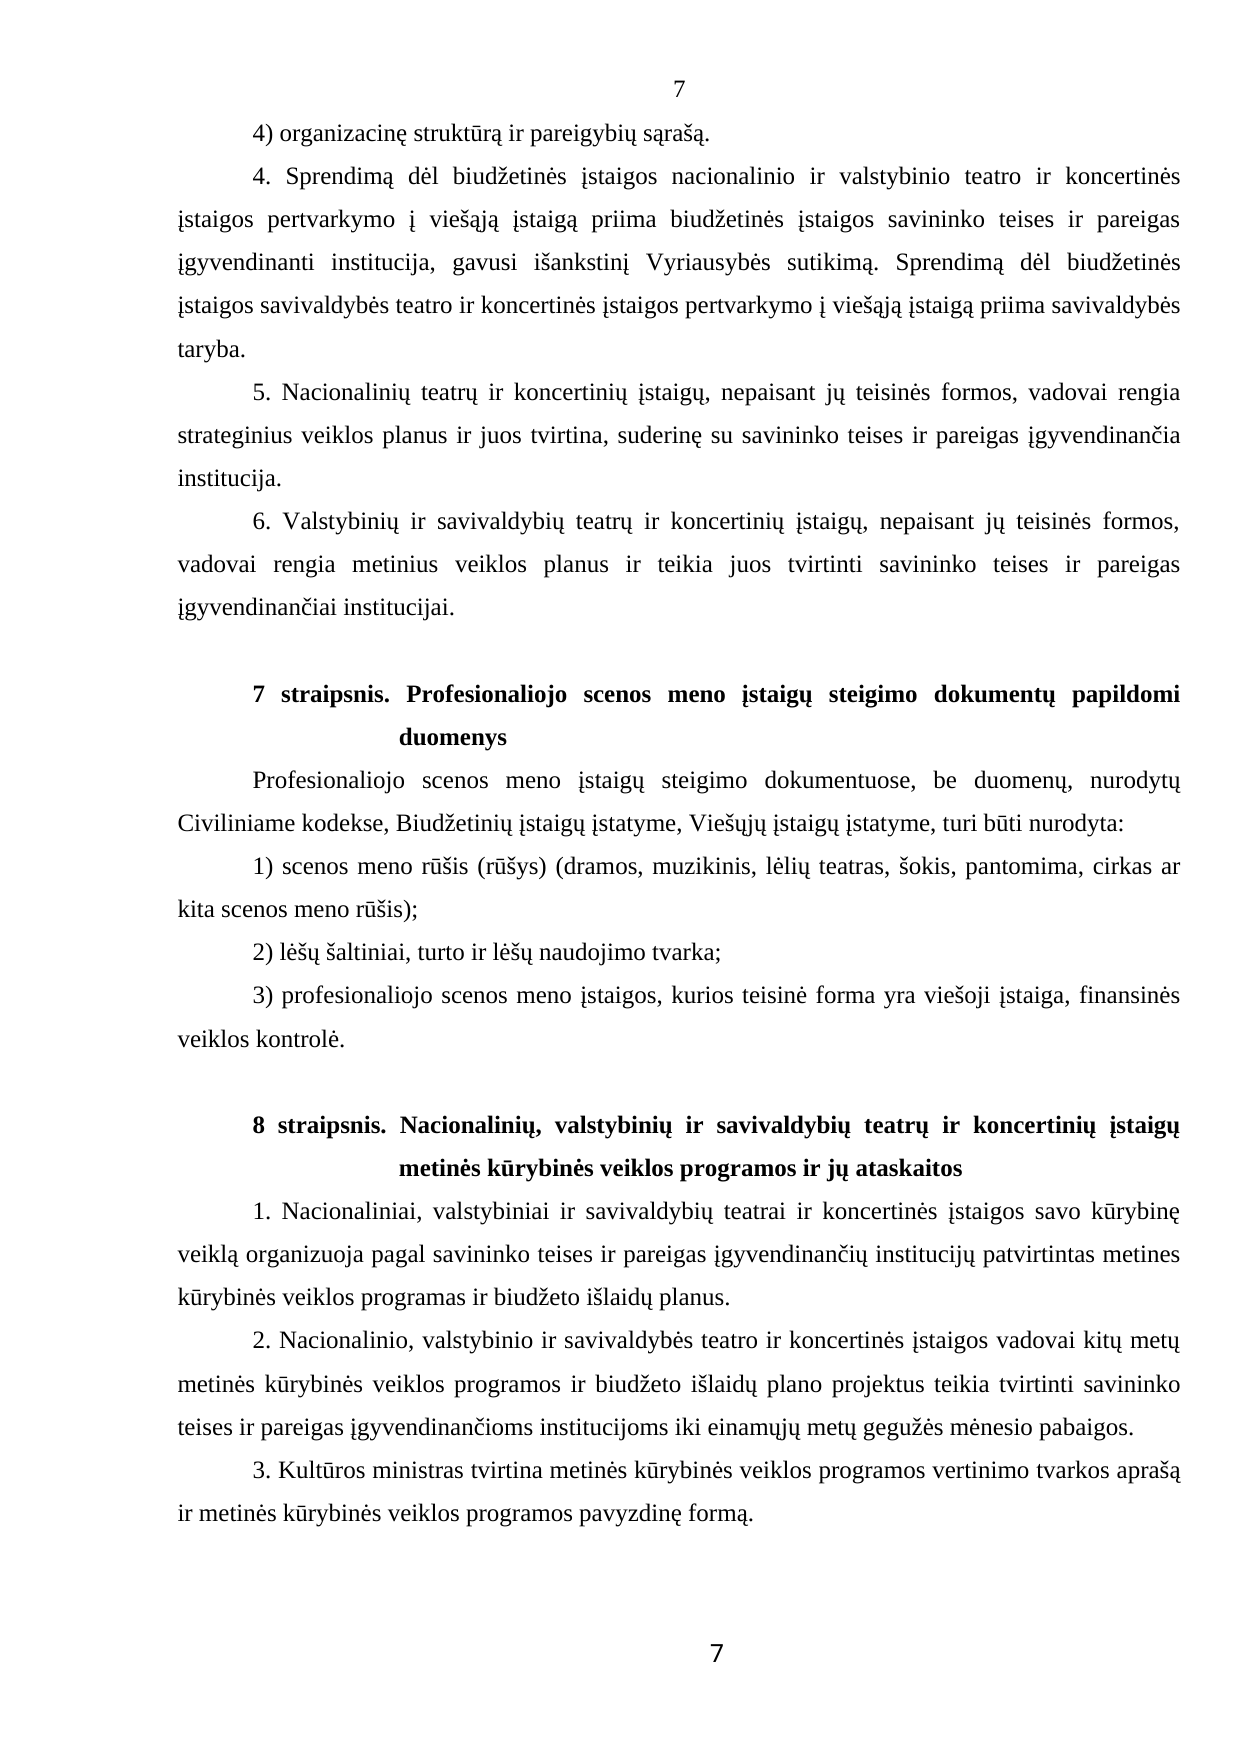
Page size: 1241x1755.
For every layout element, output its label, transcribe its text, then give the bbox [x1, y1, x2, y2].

text 1. Nacionaliniai, valstybiniai ir savivaldybių teatrai ir koncertinės įstaigos savo kūrybinę veiklą organizuoja pagal savininko teises ir pareigas įgyvendinančių institucijų patvirtintas metines kūrybinės veiklos programas ir biudžeto išlaidų planus. [177, 1196, 1181, 1311]
text 7 straipsnis. Profesionaliojo scenos meno įstaigų steigimo dokumentų papildomi duomenys [252, 679, 1181, 751]
text 5. Nacionalinių teatrų ir koncertinių įstaigų, nepaisant jų teisinės formos, vadovai rengia strateginius veiklos planus ir juos tvirtina, suderinę su savininko teises ir pareigas įgyvendinančia institucija. [177, 377, 1181, 492]
text Profesionaliojo scenos meno įstaigų steigimo dokumentuose, be duomenų, nurodytų Civiliniame kodekse, Biudžetinių įstaigų įstatyme, Viešųjų įstaigų įstatyme, turi būti nurodyta: [177, 765, 1181, 837]
text 3. Kultūros ministras tvirtina metinės kūrybinės veiklos programos vertinimo tvarkos aprašą ir metinės kūrybinės veiklos programos pavyzdinę formą. [177, 1455, 1181, 1527]
text 4. Sprendimą dėl biudžetinės įstaigos nacionalinio ir valstybinio teatro ir koncertinės įstaigos pertvarkymo į viešąją įstaigą priima biudžetinės įstaigos savininko teises ir pareigas įgyvendinanti institucija, gavusi išankstinį Vyriausybės sutikimą. Sprendimą dėl biudžetinės įstaigos savivaldybės teatro ir koncertinės įstaigos pertvarkymo į viešąją įstaigą priima savivaldybės taryba. [177, 161, 1181, 362]
text 1) scenos meno rūšis (rūšys) (dramos, muzikinis, lėlių teatras, šokis, pantomima, cirkas ar kita scenos meno rūšis); [177, 851, 1181, 923]
text 6. Valstybinių ir savivaldybių teatrų ir koncertinių įstaigų, nepaisant jų teisinės formos, vadovai rengia metinius veiklos planus ir teikia juos tvirtinti savininko teises ir pareigas įgyvendinančiai institucijai. [177, 506, 1181, 621]
text 2. Nacionalinio, valstybinio ir savivaldybės teatro ir koncertinės įstaigos vadovai kitų metų metinės kūrybinės veiklos programos ir biudžeto išlaidų plano projektus teikia tvirtinti savininko teises ir pareigas įgyvendinančioms institucijoms iki einamųjų metų gegužės mėnesio pabaigos. [177, 1326, 1181, 1441]
text 8 straipsnis. Nacionalinių, valstybinių ir savivaldybių teatrų ir koncertinių įstaigų metinės kūrybinės veiklos programos ir jų ataskaitos [252, 1110, 1181, 1182]
text 3) profesionaliojo scenos meno įstaigos, kurios teisinė forma yra viešoji įstaiga, finansinės veiklos kontrolė. [177, 981, 1181, 1052]
text 2) lėšų šaltiniai, turto ir lėšų naudojimo tvarka; [177, 937, 1181, 966]
text 4) organizacinę struktūrą ir pareigybių sąrašą. [177, 118, 1181, 147]
